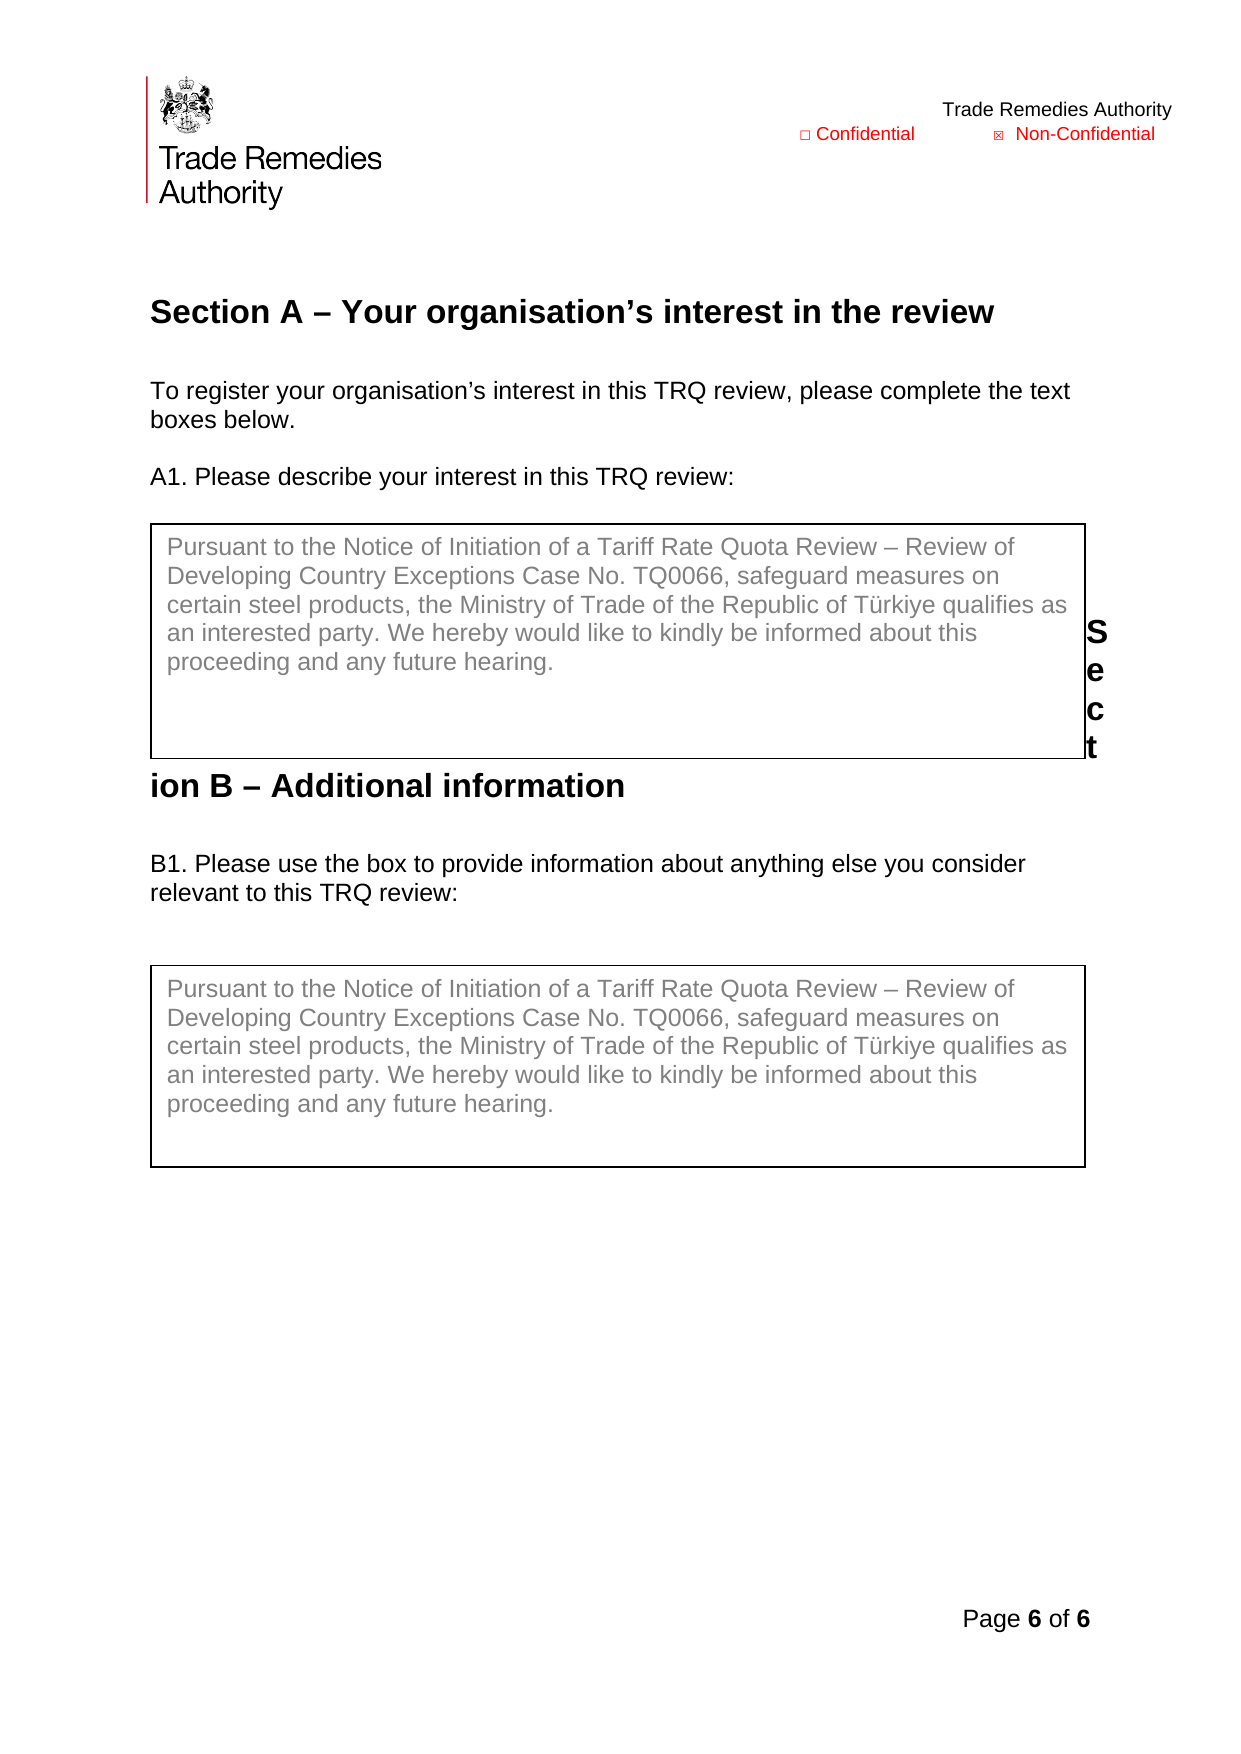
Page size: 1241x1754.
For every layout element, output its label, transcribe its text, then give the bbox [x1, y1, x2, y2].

text To register your organisation’s interest in this TRQ review, please complete the text boxes below. [150, 376, 1090, 433]
text Pursuant to the Notice of Initiation of a Tariff Rate Quota Review – Review of Developing Country Exceptions Case No. TQ0066, safeguard measures on certain steel products, the Ministry of Trade of the Republic of Türkiye qualifies as an interested party. We hereby would like to kindly be informed about this proceeding and any future hearing. [167, 974, 1069, 1118]
text B1. Please use the box to provide information about anything else you consider relevant to this TRQ review: [150, 849, 1090, 907]
text A1. Please describe your interest in this TRQ review: [150, 462, 1090, 491]
subtitle Section A – Your organisation’s interest in the review [150, 292, 1090, 331]
subtitle Section B – Additional information [150, 743, 1090, 804]
text Pursuant to the Notice of Initiation of a Tariff Rate Quota Review – Review of Developing Country Exceptions Case No. TQ0066, safeguard measures on certain steel products, the Ministry of Trade of the Republic of Türkiye qualifies as an interested party. We hereby would like to kindly be informed about this proceeding and any future hearing. [167, 532, 1069, 676]
